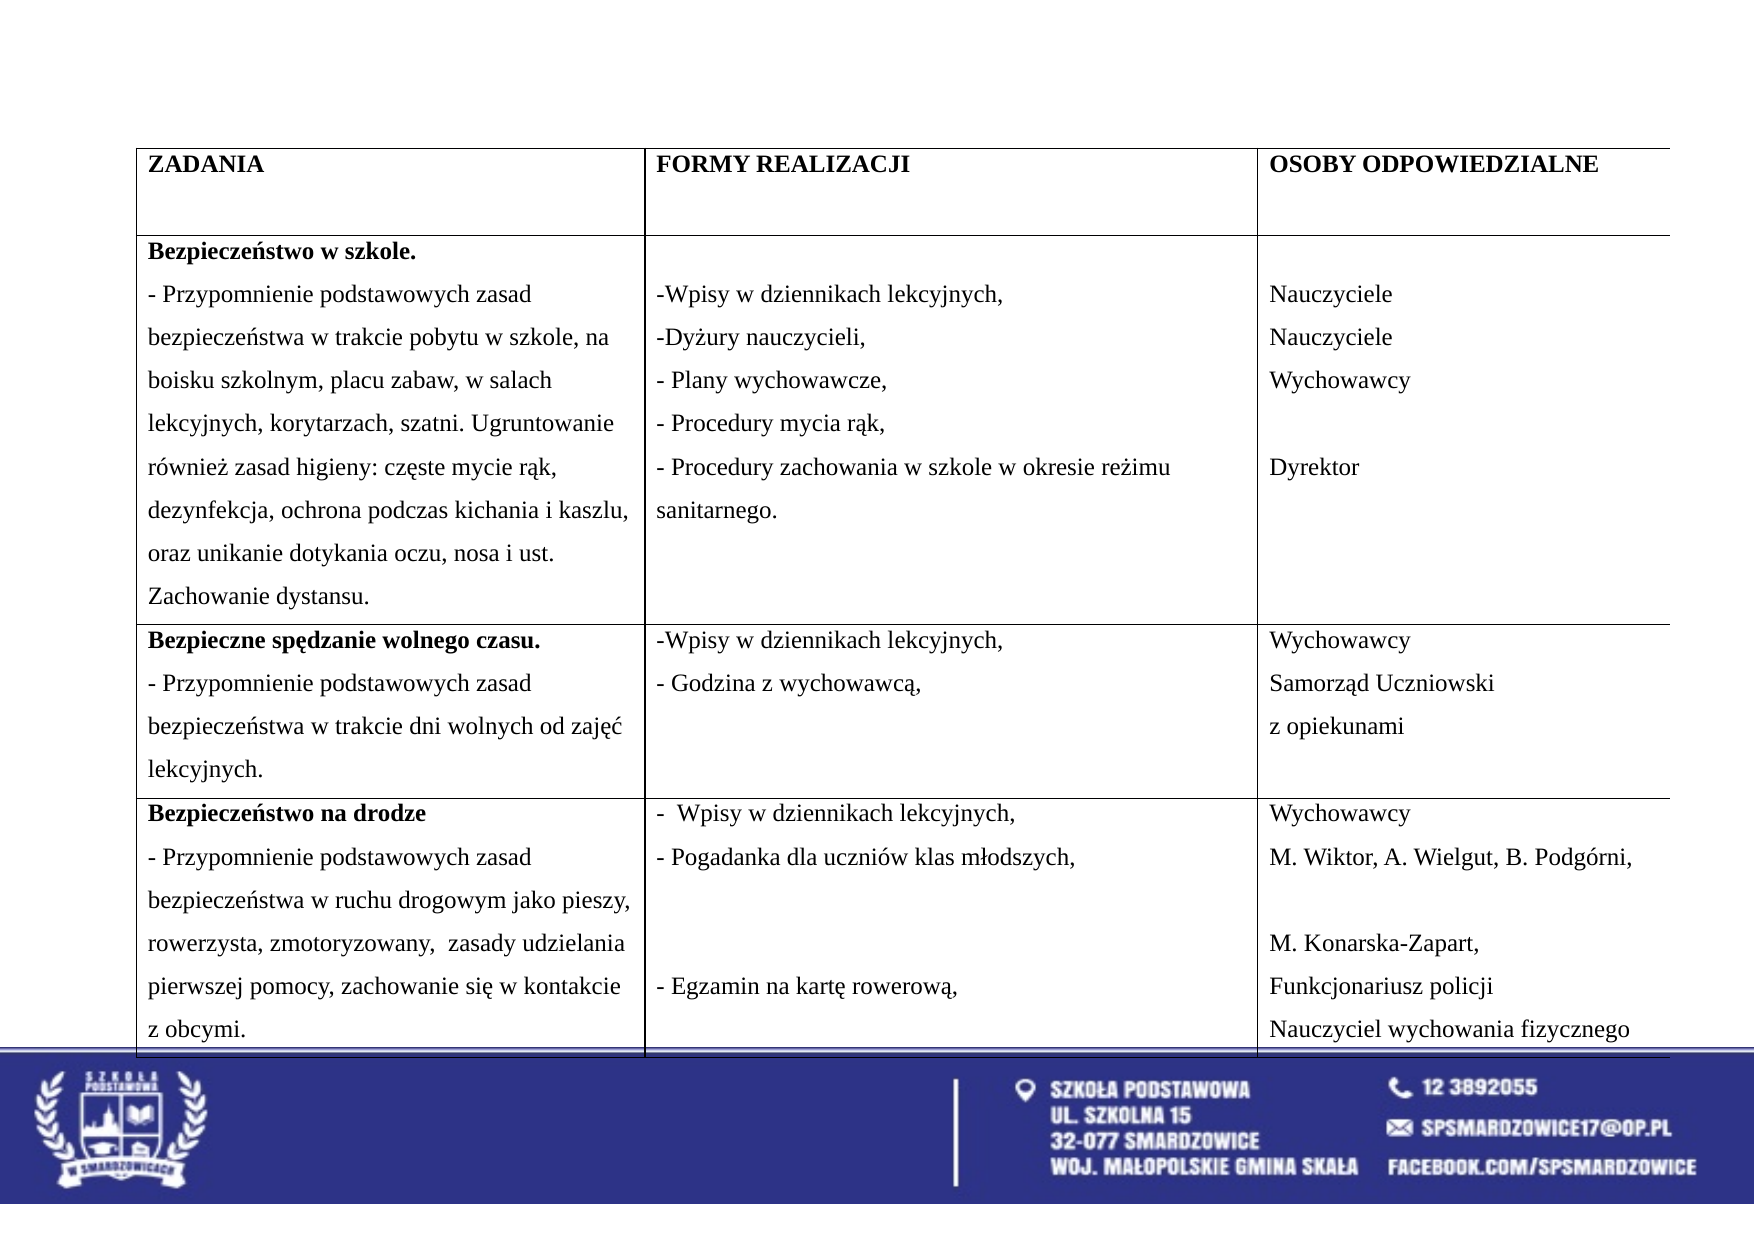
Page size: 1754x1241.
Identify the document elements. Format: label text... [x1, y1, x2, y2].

table_cell -Wpisy w dziennikach lekcyjnych, -Dyżury nauczycieli, - Plany wychowawcze, - Procedury mycia rąk, - Procedury zachowania w szkole w okresie reżimu sanitarnego. [646, 236, 1257, 624]
table_cell FORMY REALIZACJI [646, 149, 1257, 235]
table_cell Nauczyciele Nauczyciele Wychowawcy Dyrektor [1258, 236, 1670, 624]
table_cell Wychowawcy Samorząd Uczniowski z opiekunami [1258, 625, 1670, 797]
table_cell Bezpieczeństwo w szkole. - Przypomnienie podstawowych zasad bezpieczeństwa w trakcie pobytu w szkole, na boisku szkolnym, placu zabaw, w salach lekcyjnych, korytarzach, szatni. Ugruntowanie również zasad higieny: częste mycie rąk, dezynfekcja, ochrona podczas kichania i kaszlu, oraz unikanie dotykania oczu, nosa i ust. Zachowanie dystansu. [137, 236, 644, 624]
table_cell - Wpisy w dziennikach lekcyjnych, - Pogadanka dla uczniów klas młodszych, - Egzamin na kartę rowerową, [646, 799, 1257, 1047]
table_cell ZADANIA [137, 149, 644, 235]
table_cell Bezpieczne spędzanie wolnego czasu. - Przypomnienie podstawowych zasad bezpieczeństwa w trakcie dni wolnych od zajęć lekcyjnych. [137, 625, 644, 797]
table_cell -Wpisy w dziennikach lekcyjnych, - Godzina z wychowawcą, [646, 625, 1257, 797]
table_cell Bezpieczeństwo na drodze - Przypomnienie podstawowych zasad bezpieczeństwa w ruchu drogowym jako pieszy, rowerzysta, zmotoryzowany, zasady udzielania pierwszej pomocy, zachowanie się w kontakcie z obcymi. [137, 799, 644, 1047]
table_cell Wychowawcy M. Wiktor, A. Wielgut, B. Podgórni, M. Konarska-Zapart, Funkcjonariusz policji Nauczyciel wychowania fizycznego [1258, 799, 1670, 1047]
table_cell OSOBY ODPOWIEDZIALNE [1258, 149, 1670, 235]
